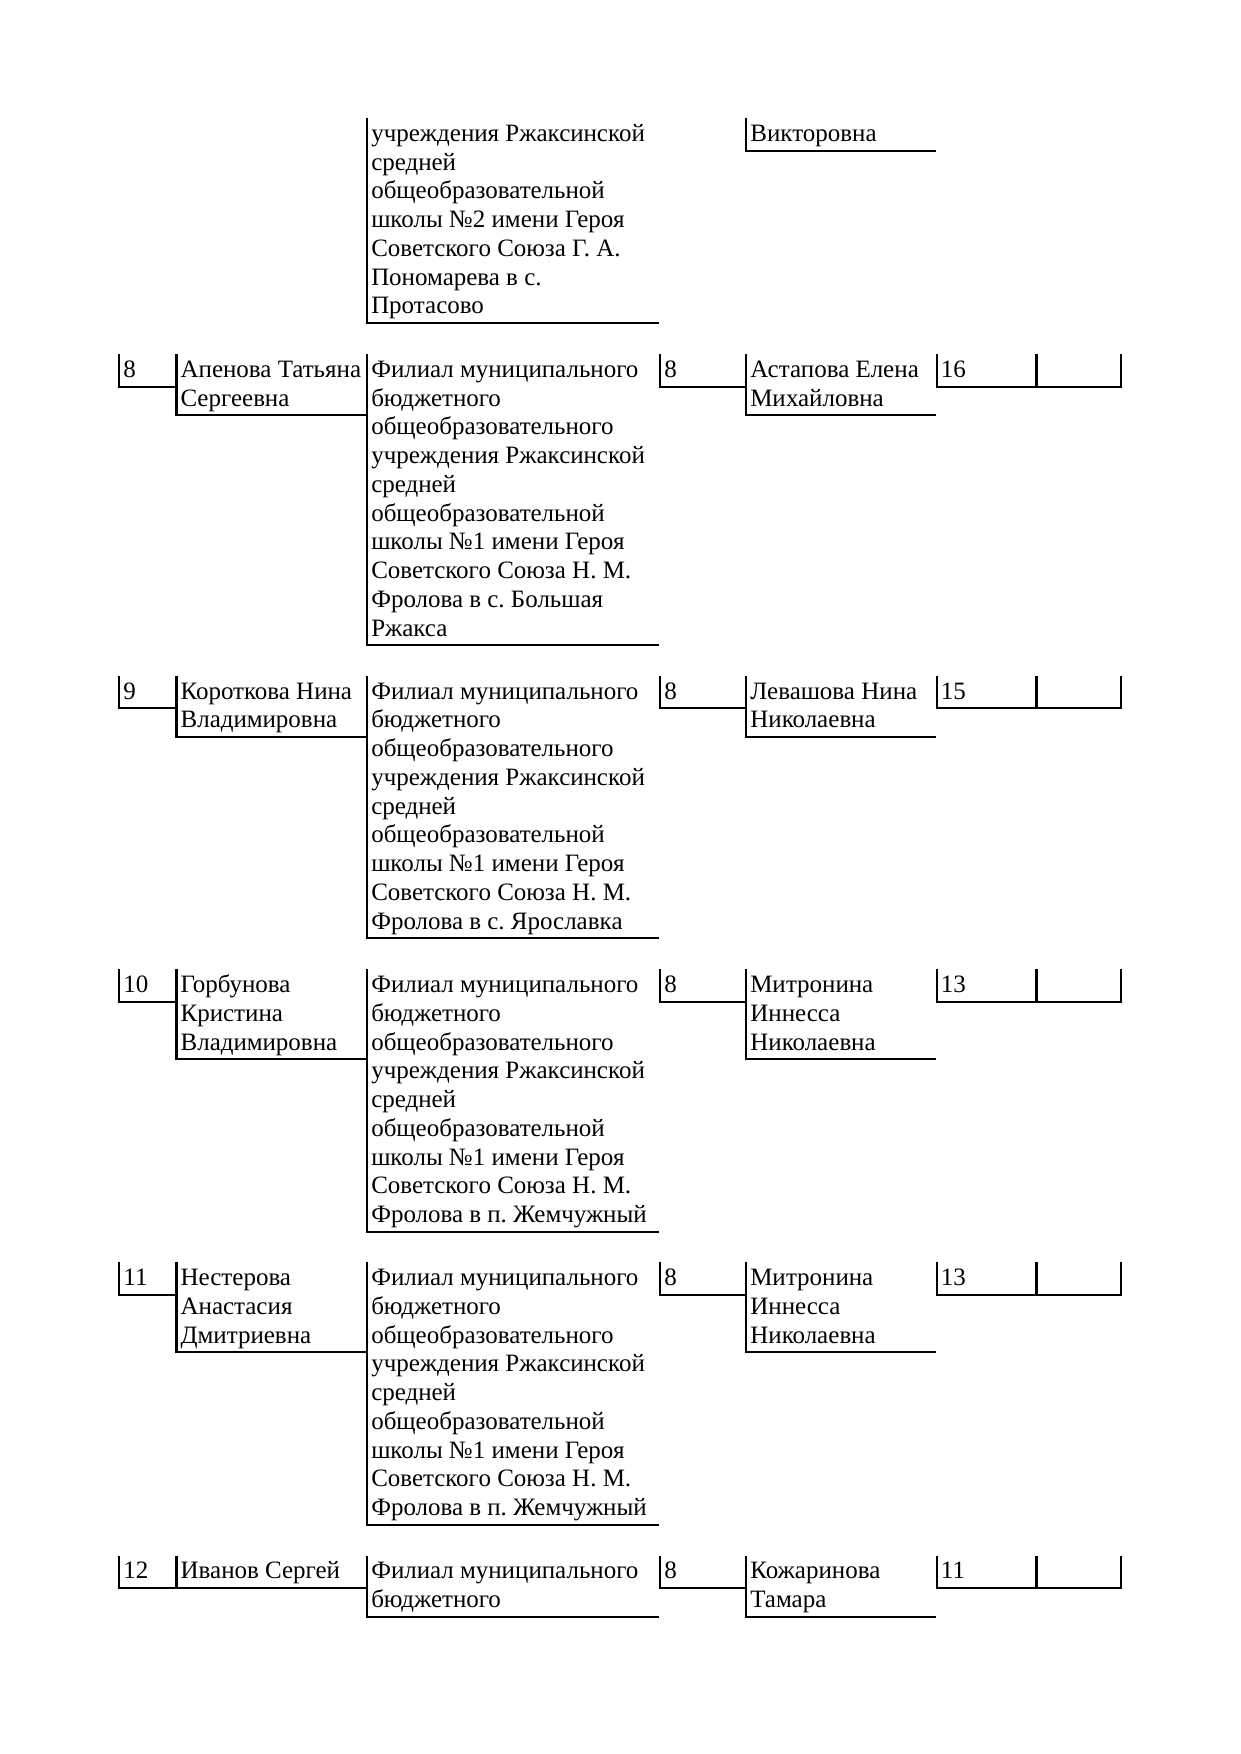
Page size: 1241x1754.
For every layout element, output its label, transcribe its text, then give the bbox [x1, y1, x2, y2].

table_cell [175, 738, 366, 969]
table_cell [1035, 118, 1122, 354]
table_cell [175, 1589, 366, 1619]
table_cell Викторовна [747, 118, 936, 150]
table_cell Кожаринова Тамара [747, 1556, 936, 1616]
table_cell 13 [938, 969, 1035, 1001]
table_cell Нестерова Анастасия Дмитриевна [178, 1262, 366, 1351]
table_cell Митронина Иннесса Николаевна [747, 1262, 936, 1351]
table_cell [936, 1589, 1035, 1619]
table_cell 8 [661, 354, 745, 386]
table_cell [118, 118, 175, 354]
table_cell 8 [120, 354, 175, 386]
table_cell Филиал муниципального бюджетного общеобразовательного учреждения Ржаксинской средней общеобразовательной школы №1 имени Героя Советского Союза Н. М. Фролова в п. Жемчужный [368, 1262, 659, 1524]
table_cell Филиал муниципального бюджетного общеобразовательного учреждения Ржаксинской средней общеобразовательной школы №1 имени Героя Советского Союза Н. М. Фролова в п. Жемчужный [368, 969, 659, 1231]
table_cell 9 [120, 676, 175, 707]
table_cell [175, 1060, 366, 1262]
table_cell 8 [661, 676, 745, 707]
table_cell Апенова Татьяна Сергеевна [178, 354, 366, 414]
table_cell [745, 1353, 936, 1556]
table_cell [1035, 709, 1122, 969]
table_cell [1038, 969, 1120, 1001]
table_cell 16 [938, 354, 1035, 386]
table_cell 15 [938, 676, 1035, 707]
table_cell 8 [661, 969, 745, 1001]
table_cell [366, 324, 659, 354]
table_cell [936, 118, 1035, 354]
table_cell [1035, 1589, 1122, 1619]
table_cell [936, 388, 1035, 676]
table_cell Короткова Нина Владимировна [178, 676, 366, 736]
table_cell [936, 709, 1035, 969]
table_cell [366, 939, 659, 969]
table_cell [1038, 354, 1120, 386]
table_cell [118, 388, 175, 676]
table_cell Филиал муниципального бюджетного общеобразовательного учреждения Ржаксинской средней общеобразовательной школы №1 имени Героя Советского Союза Н. М. Фролова в с. Ярославка [368, 676, 659, 937]
table_cell [175, 118, 366, 354]
table_cell [175, 416, 366, 676]
table_cell учреждения Ржаксинской средней общеобразовательной школы №2 имени Героя Советского Союза Г. А. Пономарева в с. Протасово [368, 118, 659, 322]
table_cell [1038, 1556, 1120, 1587]
table_cell [1035, 1296, 1122, 1556]
table_cell 10 [120, 969, 175, 1001]
table_cell 11 [120, 1262, 175, 1294]
table_cell [118, 709, 175, 969]
table_cell [936, 1003, 1035, 1262]
table_cell [745, 1060, 936, 1262]
table_cell 13 [938, 1262, 1035, 1294]
table_cell [1035, 1003, 1122, 1262]
table_cell 8 [661, 1556, 745, 1587]
table_cell [1038, 676, 1120, 707]
table_cell 8 [661, 1262, 745, 1294]
table_cell [936, 1296, 1035, 1556]
table_cell [659, 118, 745, 354]
table_cell [659, 388, 745, 676]
table_cell [366, 646, 659, 676]
table_cell [118, 1589, 175, 1619]
table_cell [175, 1353, 366, 1556]
table_cell Астапова Елена Михайловна [747, 354, 936, 414]
table_cell [366, 1526, 659, 1556]
table_cell [745, 738, 936, 969]
table_cell Митронина Иннесса Николаевна [747, 969, 936, 1058]
table_cell [659, 1589, 745, 1619]
table_cell [659, 1296, 745, 1556]
table_cell Филиал муниципального бюджетного общеобразовательного учреждения Ржаксинской средней общеобразовательной школы №1 имени Героя Советского Союза Н. М. Фролова в с. Большая Ржакса [368, 354, 659, 644]
table_cell Иванов Сергей [178, 1556, 366, 1587]
table_cell Левашова Нина Николаевна [747, 676, 936, 736]
table_cell Горбунова Кристина Владимировна [178, 969, 366, 1058]
table_cell [366, 1233, 659, 1262]
table_cell 12 [120, 1556, 175, 1587]
table_cell [659, 1003, 745, 1262]
table_cell Филиал муниципального бюджетного [368, 1556, 659, 1616]
table_cell 11 [938, 1556, 1035, 1587]
table_cell [745, 416, 936, 676]
table_cell [659, 709, 745, 969]
table_cell [745, 152, 936, 354]
table_cell [1035, 388, 1122, 676]
table_cell [118, 1296, 175, 1556]
table_cell [118, 1003, 175, 1262]
table_cell [1038, 1262, 1120, 1294]
